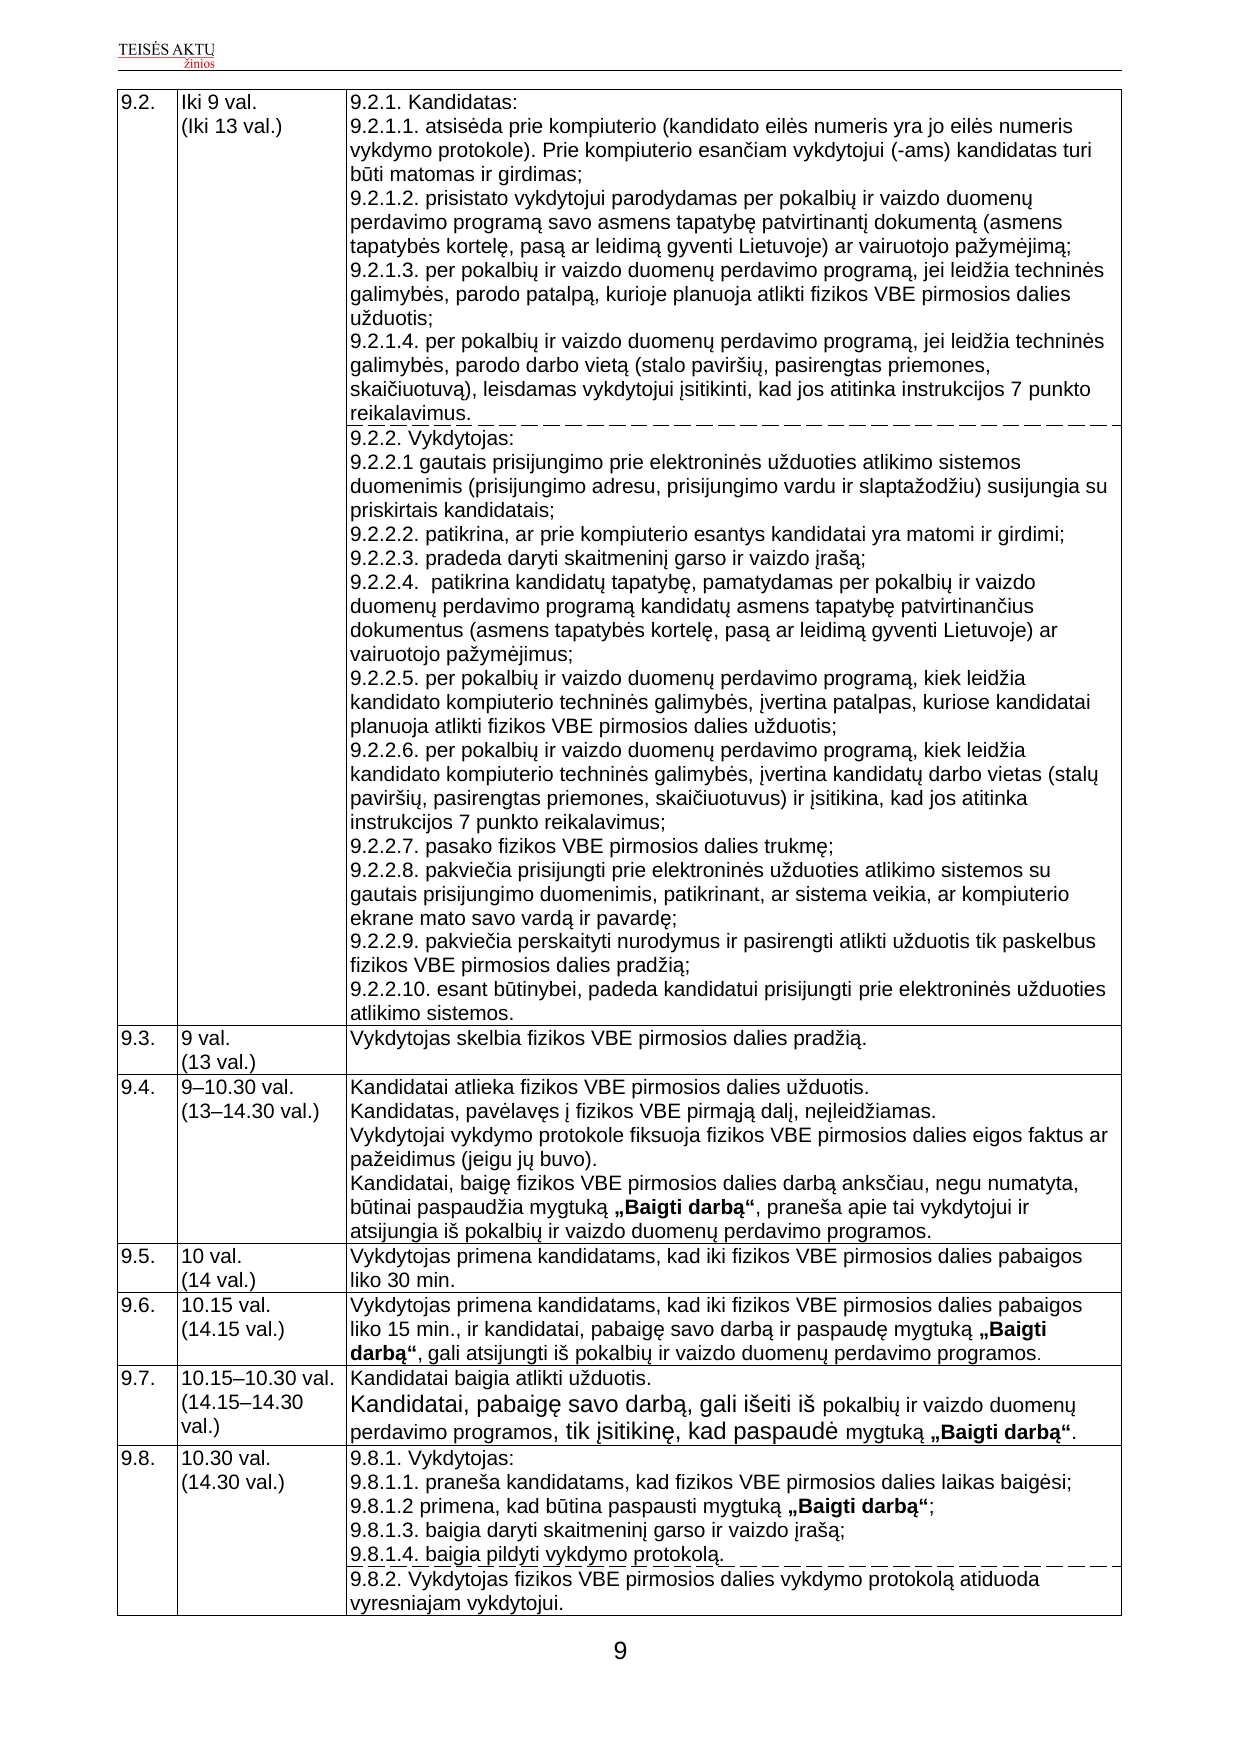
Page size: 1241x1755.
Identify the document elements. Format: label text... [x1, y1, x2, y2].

table_cell 10 val. (14 val.) [178, 1244, 346, 1292]
table_cell 9.8. [118, 1446, 177, 1615]
table_cell 10.15–10.30 val. (14.15–14.30 val.) [178, 1366, 346, 1445]
table_cell 10.30 val. (14.30 val.) [178, 1446, 346, 1615]
table_cell Vykdytojas primena kandidatams, kad iki fizikos VBE pirmosios dalies pabaigos liko 15 min., ir kandidatai, pabaigę savo darbą ir paspaudę mygtuką „Baigti darbą“, gali atsijungti iš pokalbių ir vaizdo duomenų perdavimo programos. [347, 1293, 1121, 1365]
table_cell 10.15 val. (14.15 val.) [178, 1293, 346, 1365]
table_cell Vykdytojas skelbia fizikos VBE pirmosios dalies pradžią. [347, 1026, 1121, 1074]
table_cell 9.6. [118, 1293, 177, 1365]
table_cell 9.2.1. Kandidatas: 9.2.1.1. atsisėda prie kompiuterio (kandidato eilės numeris yra jo eilės numeris vykdymo protokole). Prie kompiuterio esančiam vykdytojui (-ams) kandidatas turi būti matomas ir girdimas; 9.2.1.2. prisistato vykdytojui parodydamas per pokalbių ir vaizdo duomenų perdavimo programą savo asmens tapatybę patvirtinantį dokumentą (asmens tapatybės kortelę, pasą ar leidimą gyventi Lietuvoje) ar vairuotojo pažymėjimą; 9.2.1.3. per pokalbių ir vaizdo duomenų perdavimo programą, jei leidžia techninės galimybės, parodo patalpą, kurioje planuoja atlikti fizikos VBE pirmosios dalies užduotis; 9.2.1.4. per pokalbių ir vaizdo duomenų perdavimo programą, jei leidžia techninės galimybės, parodo darbo vietą (stalo paviršių, pasirengtas priemones, skaičiuotuvą), leisdamas vykdytojui įsitikinti, kad jos atitinka instrukcijos 7 punkto reikalavimus. [347, 90, 1121, 425]
table_cell Vykdytojas primena kandidatams, kad iki fizikos VBE pirmosios dalies pabaigos liko 30 min. [347, 1244, 1121, 1292]
table_cell 9.3. [118, 1026, 177, 1074]
table_cell Kandidatai atlieka fizikos VBE pirmosios dalies užduotis. Kandidatas, pavėlavęs į fizikos VBE pirmąją dalį, neįleidžiamas. Vykdytojai vykdymo protokole fiksuoja fizikos VBE pirmosios dalies eigos faktus ar pažeidimus (jeigu jų buvo). Kandidatai, baigę fizikos VBE pirmosios dalies darbą anksčiau, negu numatyta, būtinai paspaudžia mygtuką „Baigti darbą“, praneša apie tai vykdytojui ir atsijungia iš pokalbių ir vaizdo duomenų perdavimo programos. [347, 1075, 1121, 1243]
table_cell 9.2.2. Vykdytojas: 9.2.2.1 gautais prisijungimo prie elektroninės užduoties atlikimo sistemos duomenimis (prisijungimo adresu, prisijungimo vardu ir slaptažodžiu) susijungia su priskirtais kandidatais; 9.2.2.2. patikrina, ar prie kompiuterio esantys kandidatai yra matomi ir girdimi; 9.2.2.3. pradeda daryti skaitmeninį garso ir vaizdo įrašą; 9.2.2.4. patikrina kandidatų tapatybę, pamatydamas per pokalbių ir vaizdo duomenų perdavimo programą kandidatų asmens tapatybę patvirtinančius dokumentus (asmens tapatybės kortelę, pasą ar leidimą gyventi Lietuvoje) ar vairuotojo pažymėjimus; 9.2.2.5. per pokalbių ir vaizdo duomenų perdavimo programą, kiek leidžia kandidato kompiuterio techninės galimybės, įvertina patalpas, kuriose kandidatai planuoja atlikti fizikos VBE pirmosios dalies užduotis; 9.2.2.6. per pokalbių ir vaizdo duomenų perdavimo programą, kiek leidžia kandidato kompiuterio techninės galimybės, įvertina kandidatų darbo vietas (stalų paviršių, pasirengtas priemones, skaičiuotuvus) ir įsitikina, kad jos atitinka instrukcijos 7 punkto reikalavimus; 9.2.2.7. pasako fizikos VBE pirmosios dalies trukmę; 9.2.2.8. pakviečia prisijungti prie elektroninės užduoties atlikimo sistemos su gautais prisijungimo duomenimis, patikrinant, ar sistema veikia, ar kompiuterio ekrane mato savo vardą ir pavardę; 9.2.2.9. pakviečia perskaityti nurodymus ir pasirengti atlikti užduotis tik paskelbus fizikos VBE pirmosios dalies pradžią; 9.2.2.10. esant būtinybei, padeda kandidatui prisijungti prie elektroninės užduoties atlikimo sistemos. [347, 425, 1121, 1025]
table_cell 9.2. [118, 90, 177, 1025]
table_cell 9.4. [118, 1075, 177, 1243]
table_cell 9 val. (13 val.) [178, 1026, 346, 1074]
table_cell 9.8.1. Vykdytojas: 9.8.1.1. praneša kandidatams, kad fizikos VBE pirmosios dalies laikas baigėsi; 9.8.1.2 primena, kad būtina paspausti mygtuką „Baigti darbą“; 9.8.1.3. baigia daryti skaitmeninį garso ir vaizdo įrašą; 9.8.1.4. baigia pildyti vykdymo protokolą. [347, 1446, 1121, 1566]
table_cell 9.5. [118, 1244, 177, 1292]
table_cell Kandidatai baigia atlikti užduotis. Kandidatai, pabaigę savo darbą, gali išeiti iš pokalbių ir vaizdo duomenų perdavimo programos, tik įsitikinę, kad paspaudė mygtuką „Baigti darbą“. [347, 1366, 1121, 1445]
table_cell 9–10.30 val. (13–14.30 val.) [178, 1075, 346, 1243]
table_cell 9.8.2. Vykdytojas fizikos VBE pirmosios dalies vykdymo protokolą atiduoda vyresniajam vykdytojui. [347, 1566, 1121, 1615]
table_cell Iki 9 val. (Iki 13 val.) [178, 90, 346, 1025]
table_cell 9.7. [118, 1366, 177, 1445]
